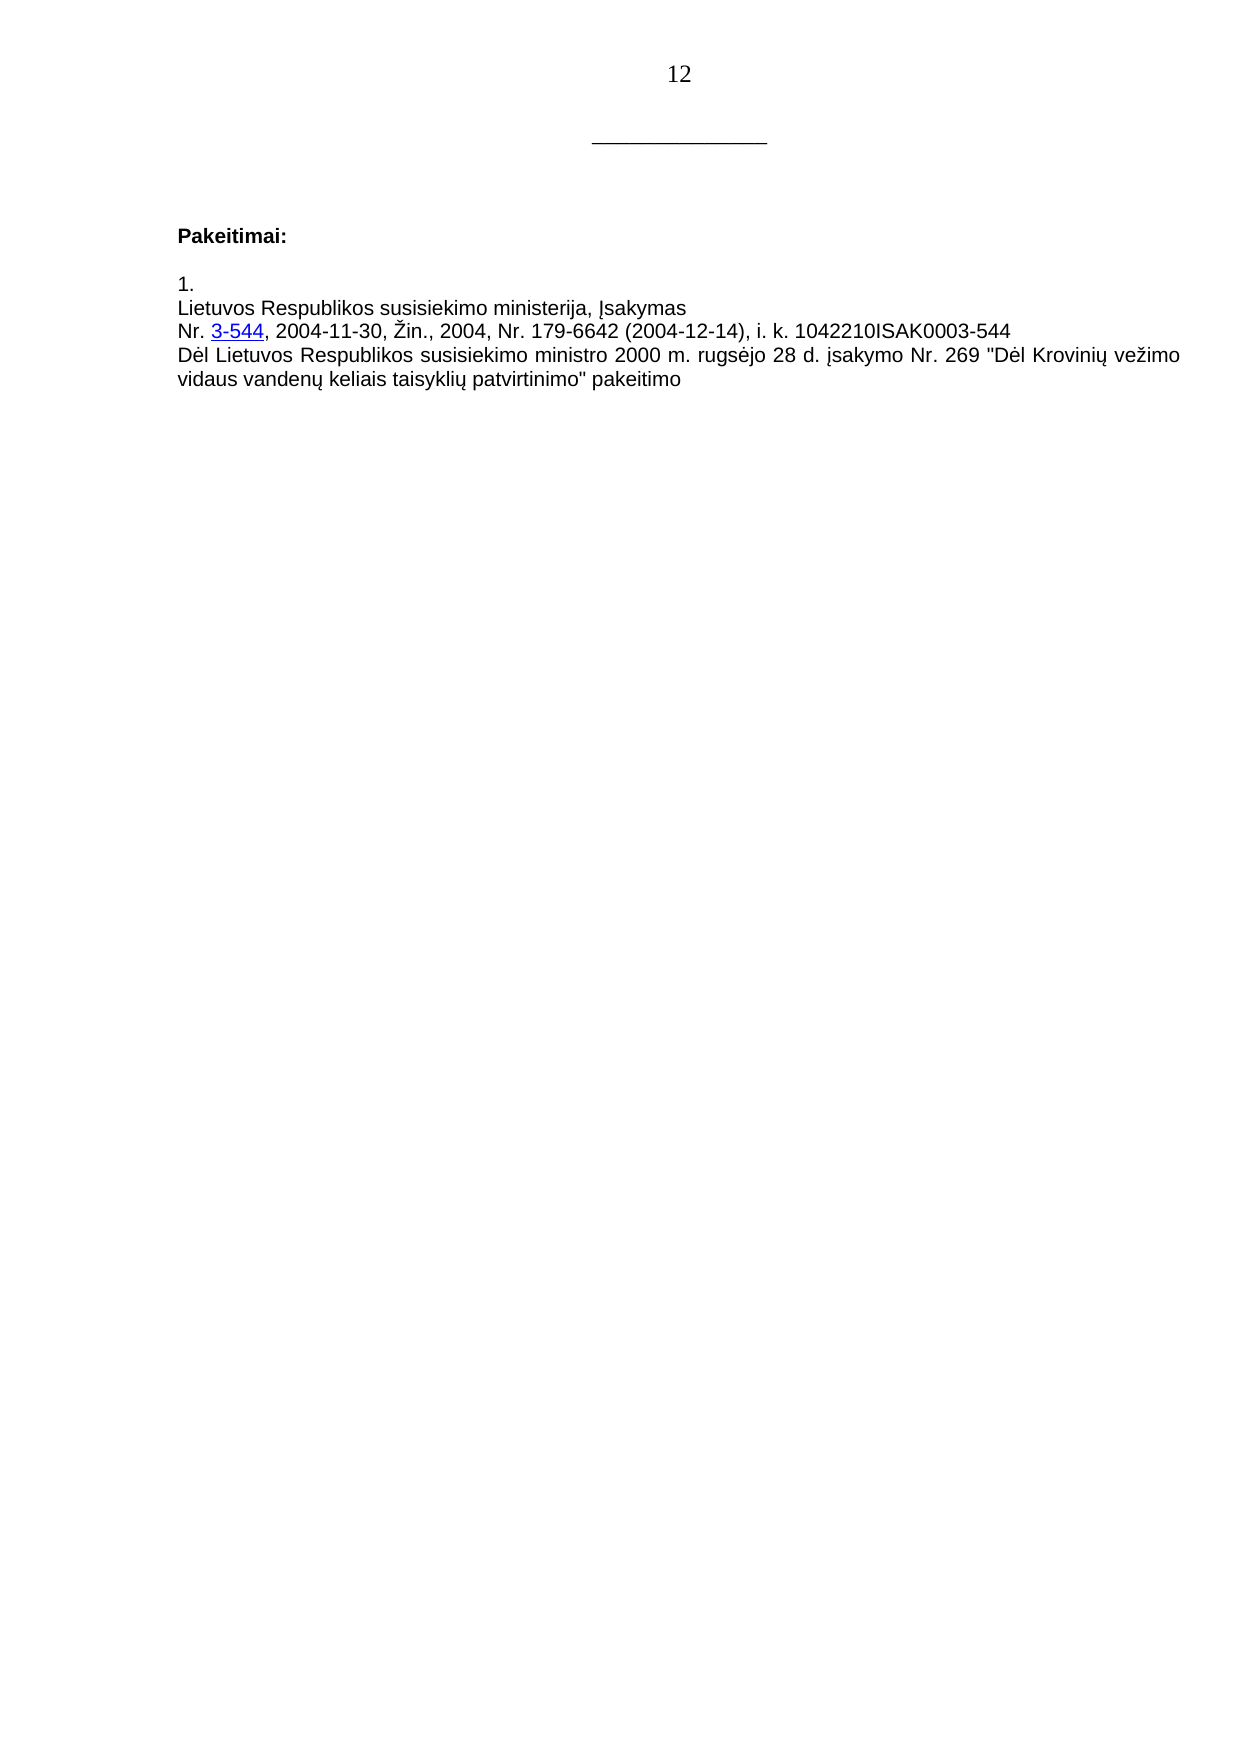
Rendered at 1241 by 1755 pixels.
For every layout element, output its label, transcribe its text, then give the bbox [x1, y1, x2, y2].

text Dėl Lietuvos Respublikos susisiekimo ministro 2000 m. rugsėjo 28 d. įsakymo Nr. 269 "Dėl Krovinių vežimo vidaus vandenų keliais taisyklių patvirtinimo" pakeitimo [177, 343, 1181, 391]
text ______________ [177, 118, 1181, 147]
text 1. [177, 271, 1181, 295]
text Nr. 3-544, 2004-11-30, Žin., 2004, Nr. 179-6642 (2004-12-14), i. k. 1042210ISAK0003-544 [177, 319, 1181, 343]
text Lietuvos Respublikos susisiekimo ministerija, Įsakymas [177, 295, 1181, 319]
text Pakeitimai: [177, 223, 1181, 247]
